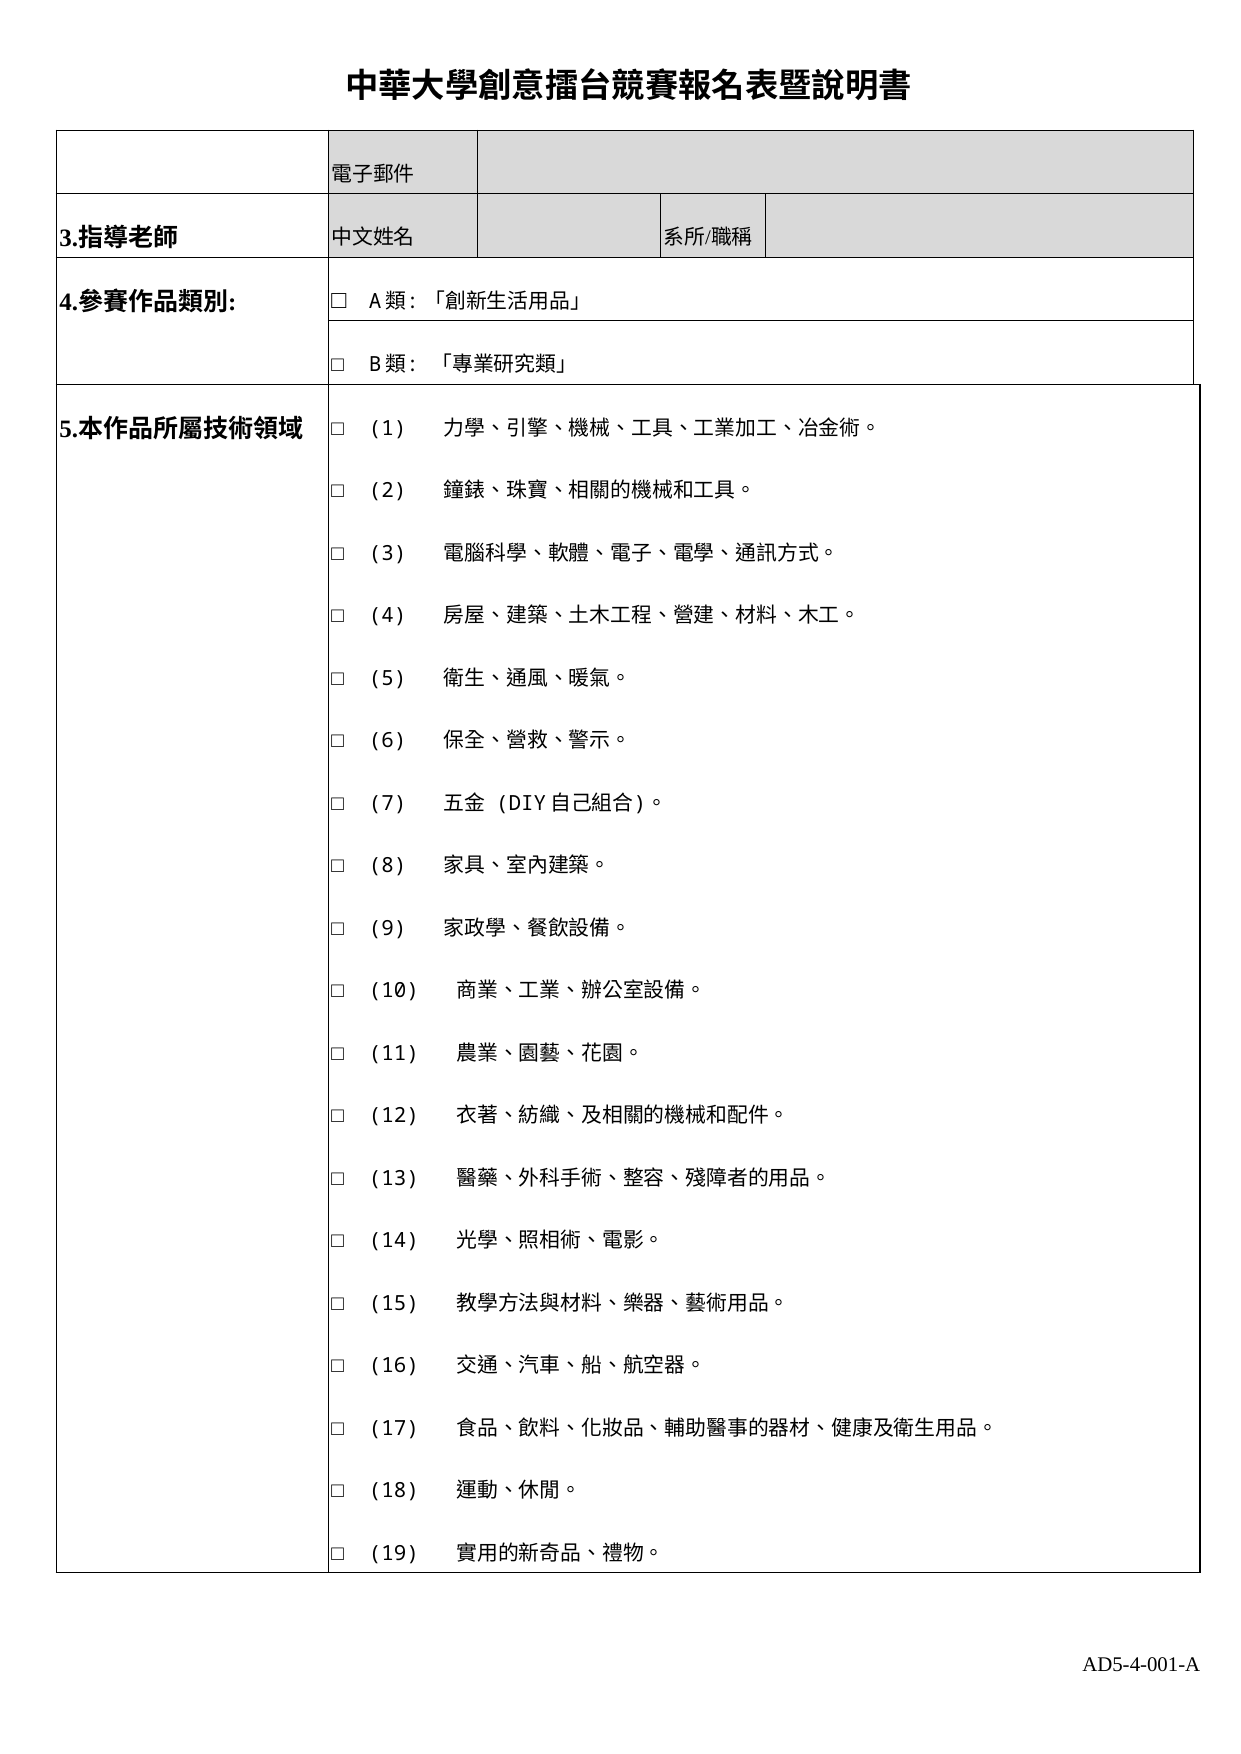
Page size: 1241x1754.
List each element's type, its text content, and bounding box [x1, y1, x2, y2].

table_cell [57, 131, 328, 193]
table_cell [478, 194, 660, 257]
table_cell 5.本作品所屬技術領域 [57, 385, 328, 1572]
table_cell [1194, 320, 1200, 384]
table_cell 電子郵件 [329, 131, 477, 193]
table_cell B類: 「專業研究類」 [329, 321, 1193, 384]
table_cell 系所/職稱 [661, 194, 765, 257]
table_cell [1194, 130, 1200, 193]
table_cell [766, 194, 1193, 257]
table_cell (1) 力學、引擎、機械、工具、工業加工、冶金術。 (2) 鐘錶、珠寶、相關的機械和工具。 (3) 電腦科學、軟體、電子、電學、通訊方式。 (4) 房屋、建築、土木工程、營建、材料、木工。 (5) 衛生、通風、暖氣。 (6) 保全、營救、警示。 (7) 五金 (DIY自己組合)。 (8) 家具、室內建築。 (9) 家政學、餐飲設備。 (10) 商業、工業、辦公室設備。 (11) 農業、園藝、花園。 (12) 衣著、紡織、及相關的機械和配件。 (13) 醫藥、外科手術、整容、殘障者的用品。 (14) 光學、照相術、電影。 (15) 教學方法與材料、樂器、藝術用品。 (16) 交通、汽車、船、航空器。 (17) 食品、飲料、化妝品、輔助醫事的器材、健康及衛生用品。 (18) 運動、休閒。 (19) 實用的新奇品、禮物。 (20) 宣傳品、印刷品、包裝。 (21) 遊戲、玩具。 (22) 環保、能源。 (23) 其他 [329, 385, 1199, 1572]
table_cell [478, 131, 1193, 193]
table_cell [1194, 257, 1200, 320]
table_cell 中文姓名 [329, 194, 477, 257]
table_cell 4.參賽作品類別: [57, 258, 328, 384]
table_cell 3.指導老師 [57, 194, 328, 257]
table_cell A類: 「創新生活用品」 [329, 258, 1193, 320]
table_cell [1194, 193, 1200, 257]
